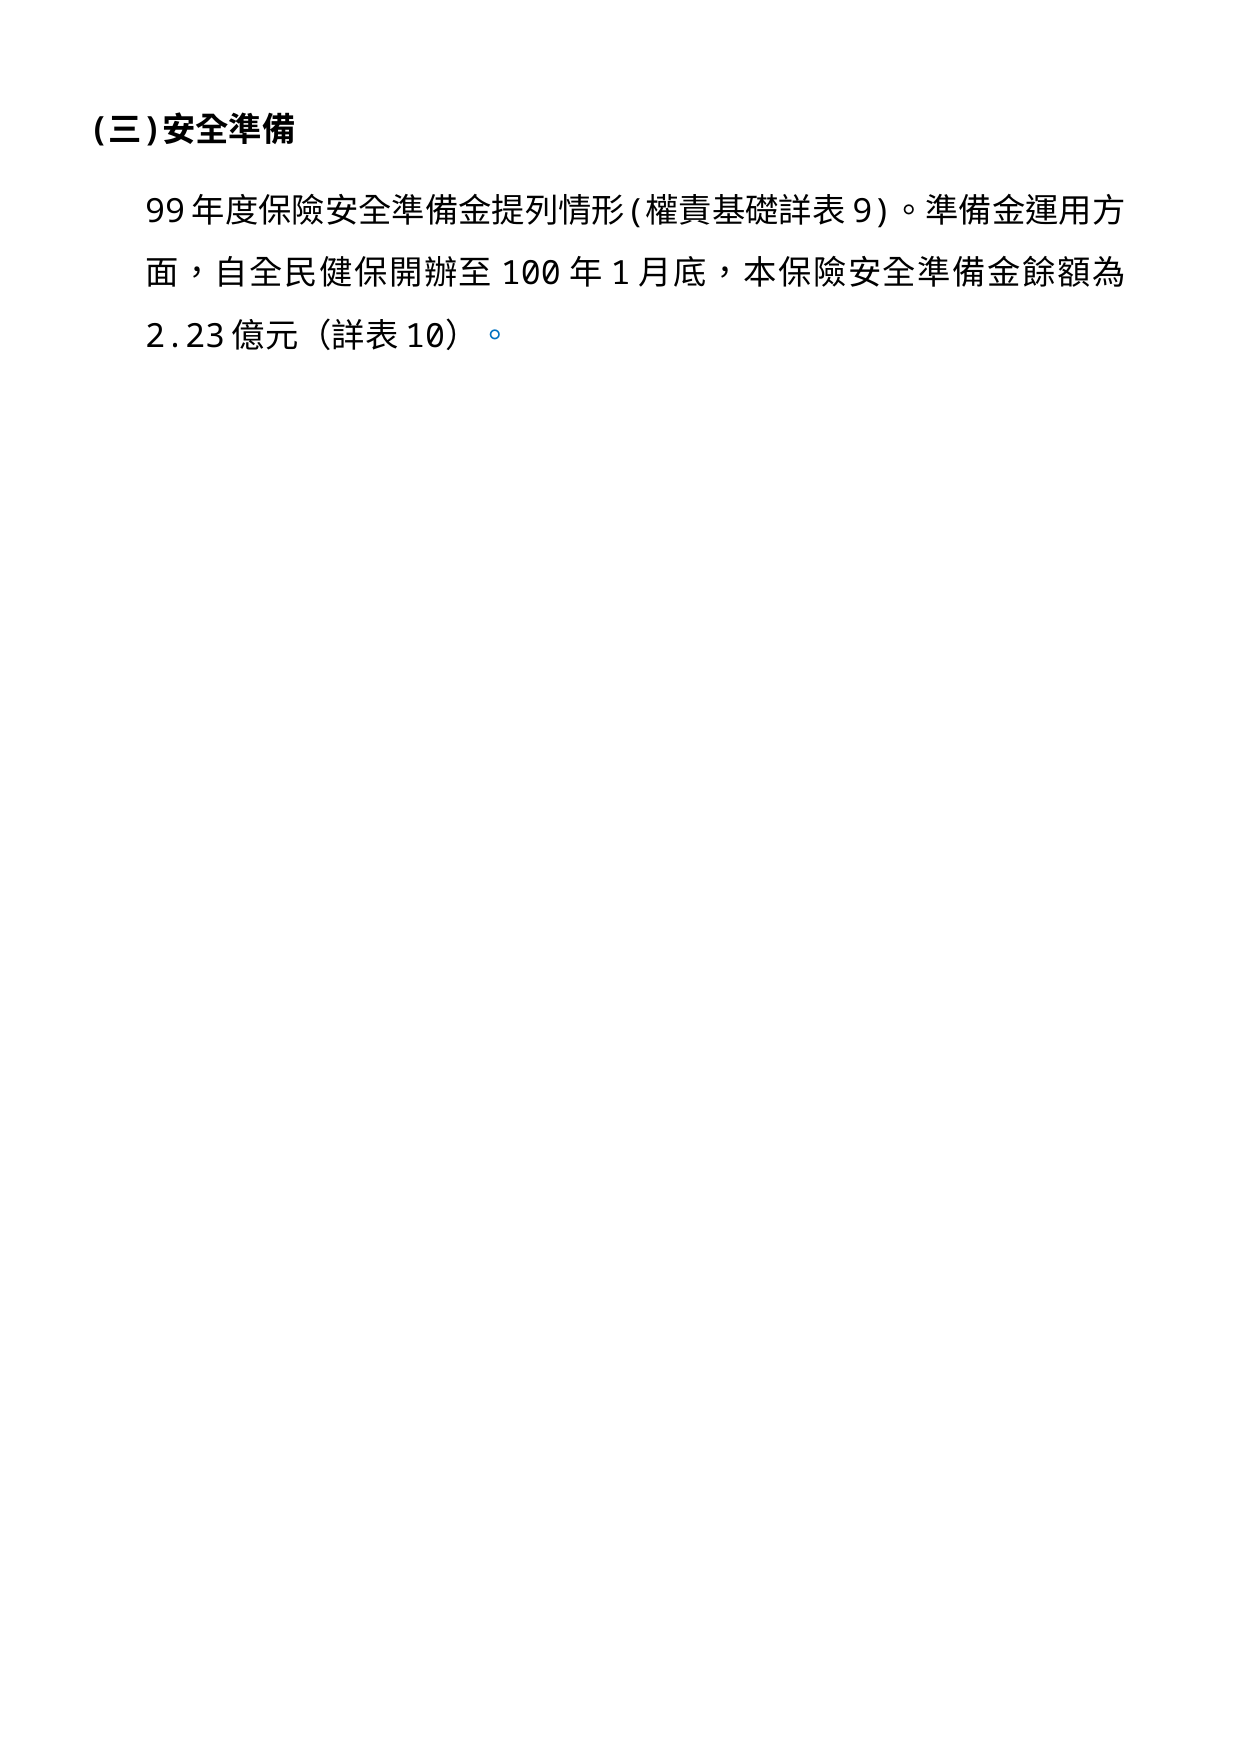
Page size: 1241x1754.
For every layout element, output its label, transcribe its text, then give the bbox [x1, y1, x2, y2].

text (三)安全準備 [89, 85, 1181, 148]
text 99年度保險安全準備金提列情形(權責基礎詳表9)。準備金運用方面，自全民健保開辦至100年1月底，本保險安全準備金餘額為2.23億元（詳表10）。 [145, 172, 1126, 359]
